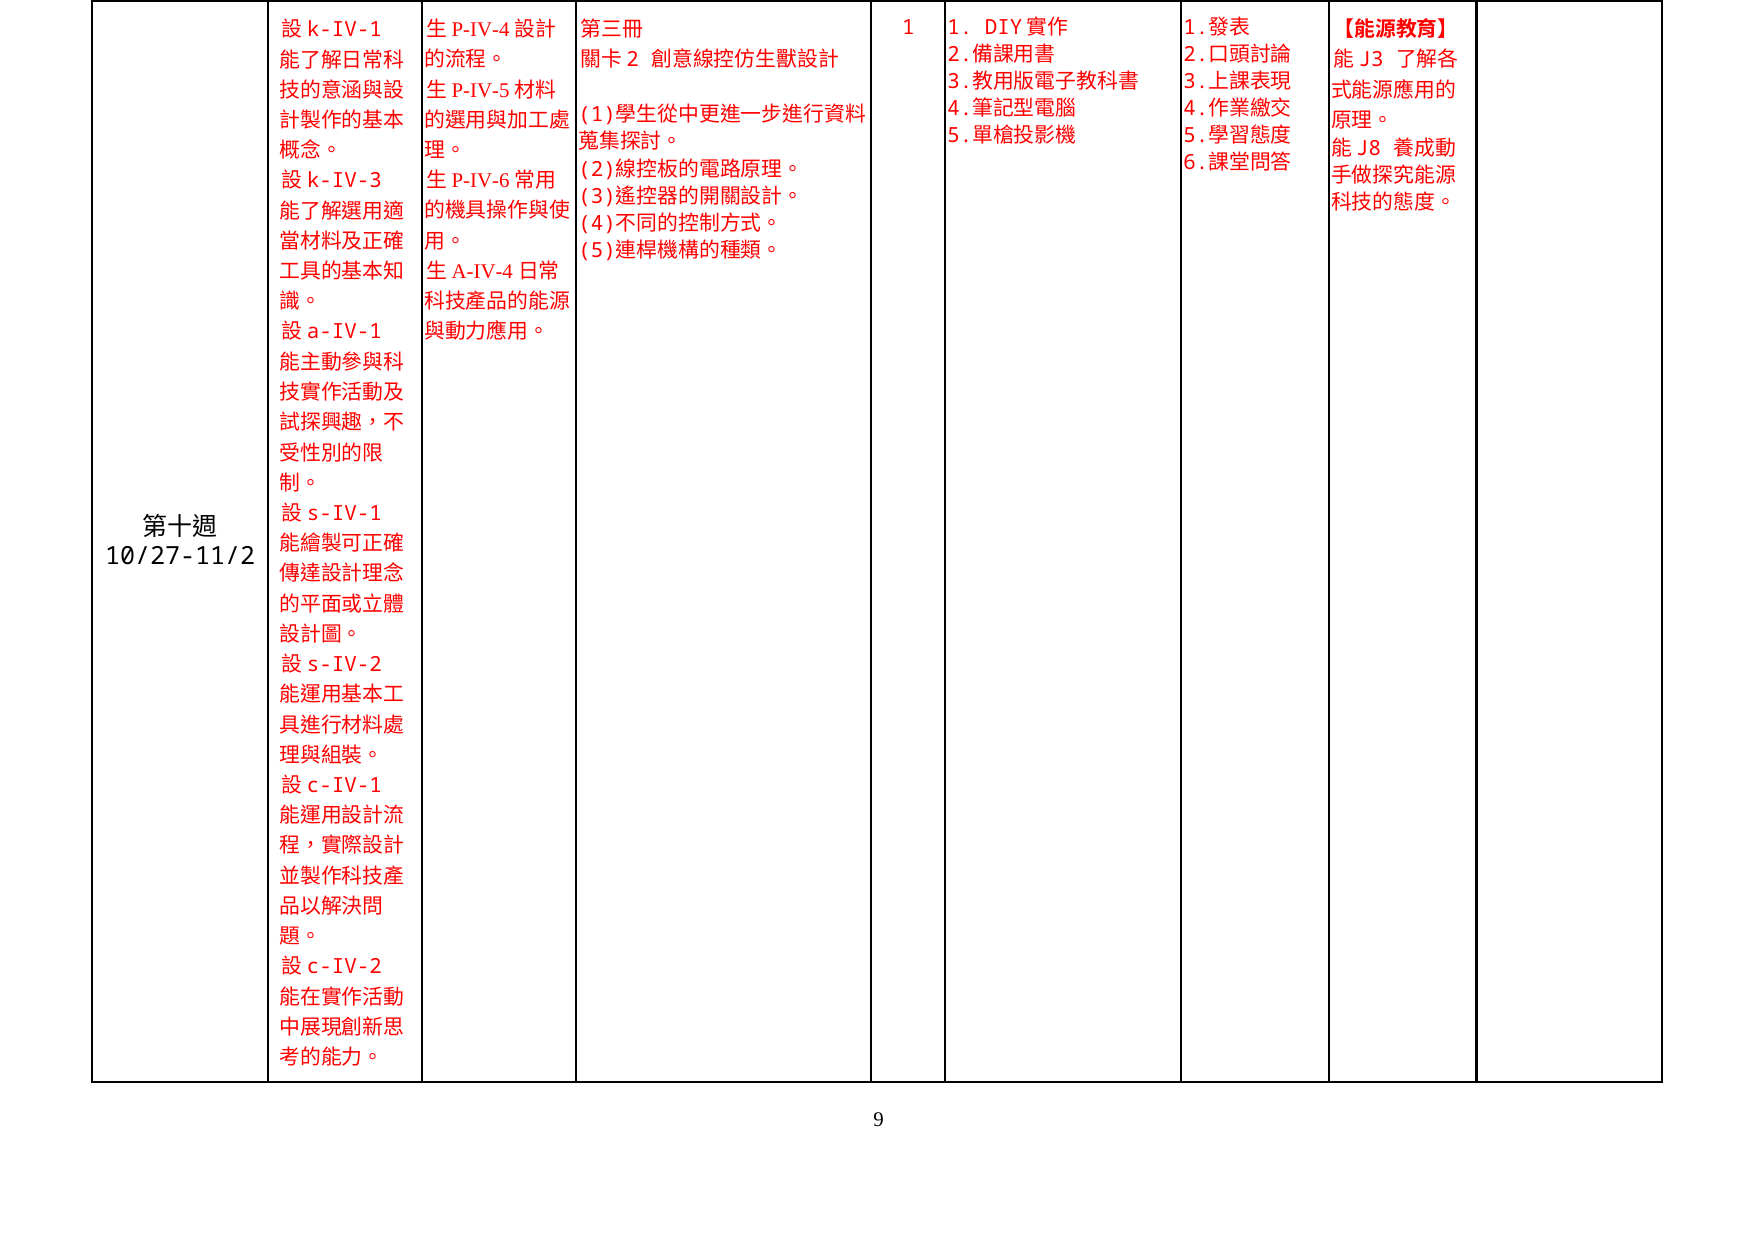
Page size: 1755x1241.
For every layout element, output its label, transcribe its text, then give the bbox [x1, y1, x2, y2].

table_cell 第十週 10/27-11/2 [93, 2, 267, 1081]
table_cell 1.發表 2.口頭討論 3.上課表現 4.作業繳交 5.學習態度 6.課堂問答 [1182, 2, 1328, 1081]
table_cell 【能源教育】 能J3 了解各式能源應用的原理。 能J8 養成動手做探究能源科技的態度。 [1330, 2, 1475, 1081]
table_cell 1 [872, 2, 944, 1081]
table_cell 1. DIY實作 2.備課用書 3.教用版電子教科書 4.筆記型電腦 5.單槍投影機 [946, 2, 1180, 1081]
table_cell 設k-IV-1 能了解日常科技的意涵與設計製作的基本概念。 設k-IV-3 能了解選用適當材料及正確工具的基本知識。 設a-IV-1 能主動參與科技實作活動及試探興趣，不受性別的限制。 設s-IV-1 能繪製可正確傳達設計理念的平面或立體設計圖。 設s-IV-2 能運用基本工具進行材料處理與組裝。 設c-IV-1 能運用設計流程，實際設計並製作科技產品以解決問題。 設c-IV-2 能在實作活動中展現創新思考的能力。 [269, 2, 421, 1081]
table_cell 生P-IV-4 設計的流程。 生P-IV-5 材料的選用與加工處理。 生P-IV-6 常用的機具操作與使用。 生A-IV-4 日常科技產品的能源與動力應用。 [423, 2, 575, 1081]
table_cell 第三冊 關卡2 創意線控仿生獸設計 (1)學生從中更進一步進行資料蒐集探討。 (2)線控板的電路原理。 (3)遙控器的開關設計。 (4)不同的控制方式。 (5)連桿機構的種類。 [577, 2, 870, 1081]
table_cell [1478, 2, 1661, 1081]
